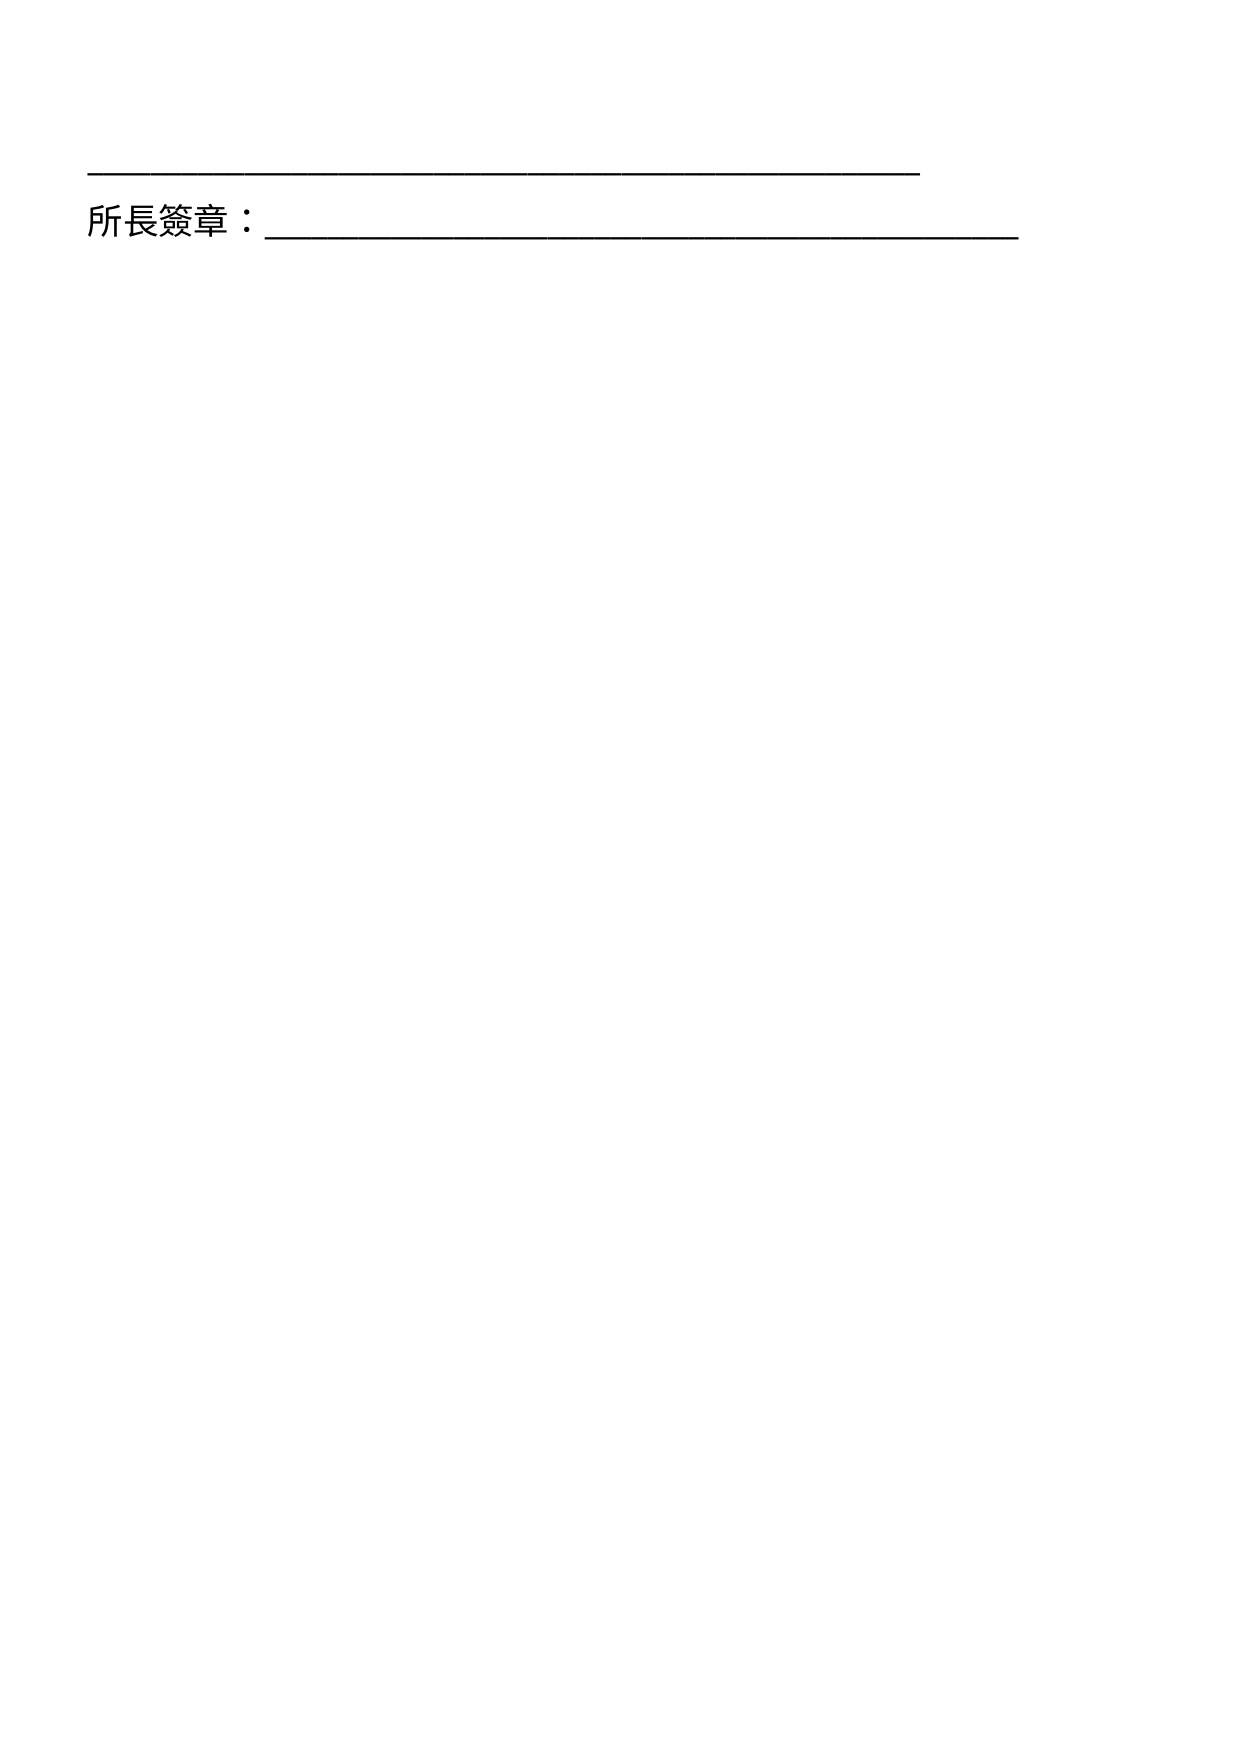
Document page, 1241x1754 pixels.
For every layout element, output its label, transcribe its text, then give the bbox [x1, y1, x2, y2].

text _____________________________________________________ [87, 115, 1175, 177]
text 所長簽章：________________________________________________ [87, 177, 1175, 240]
